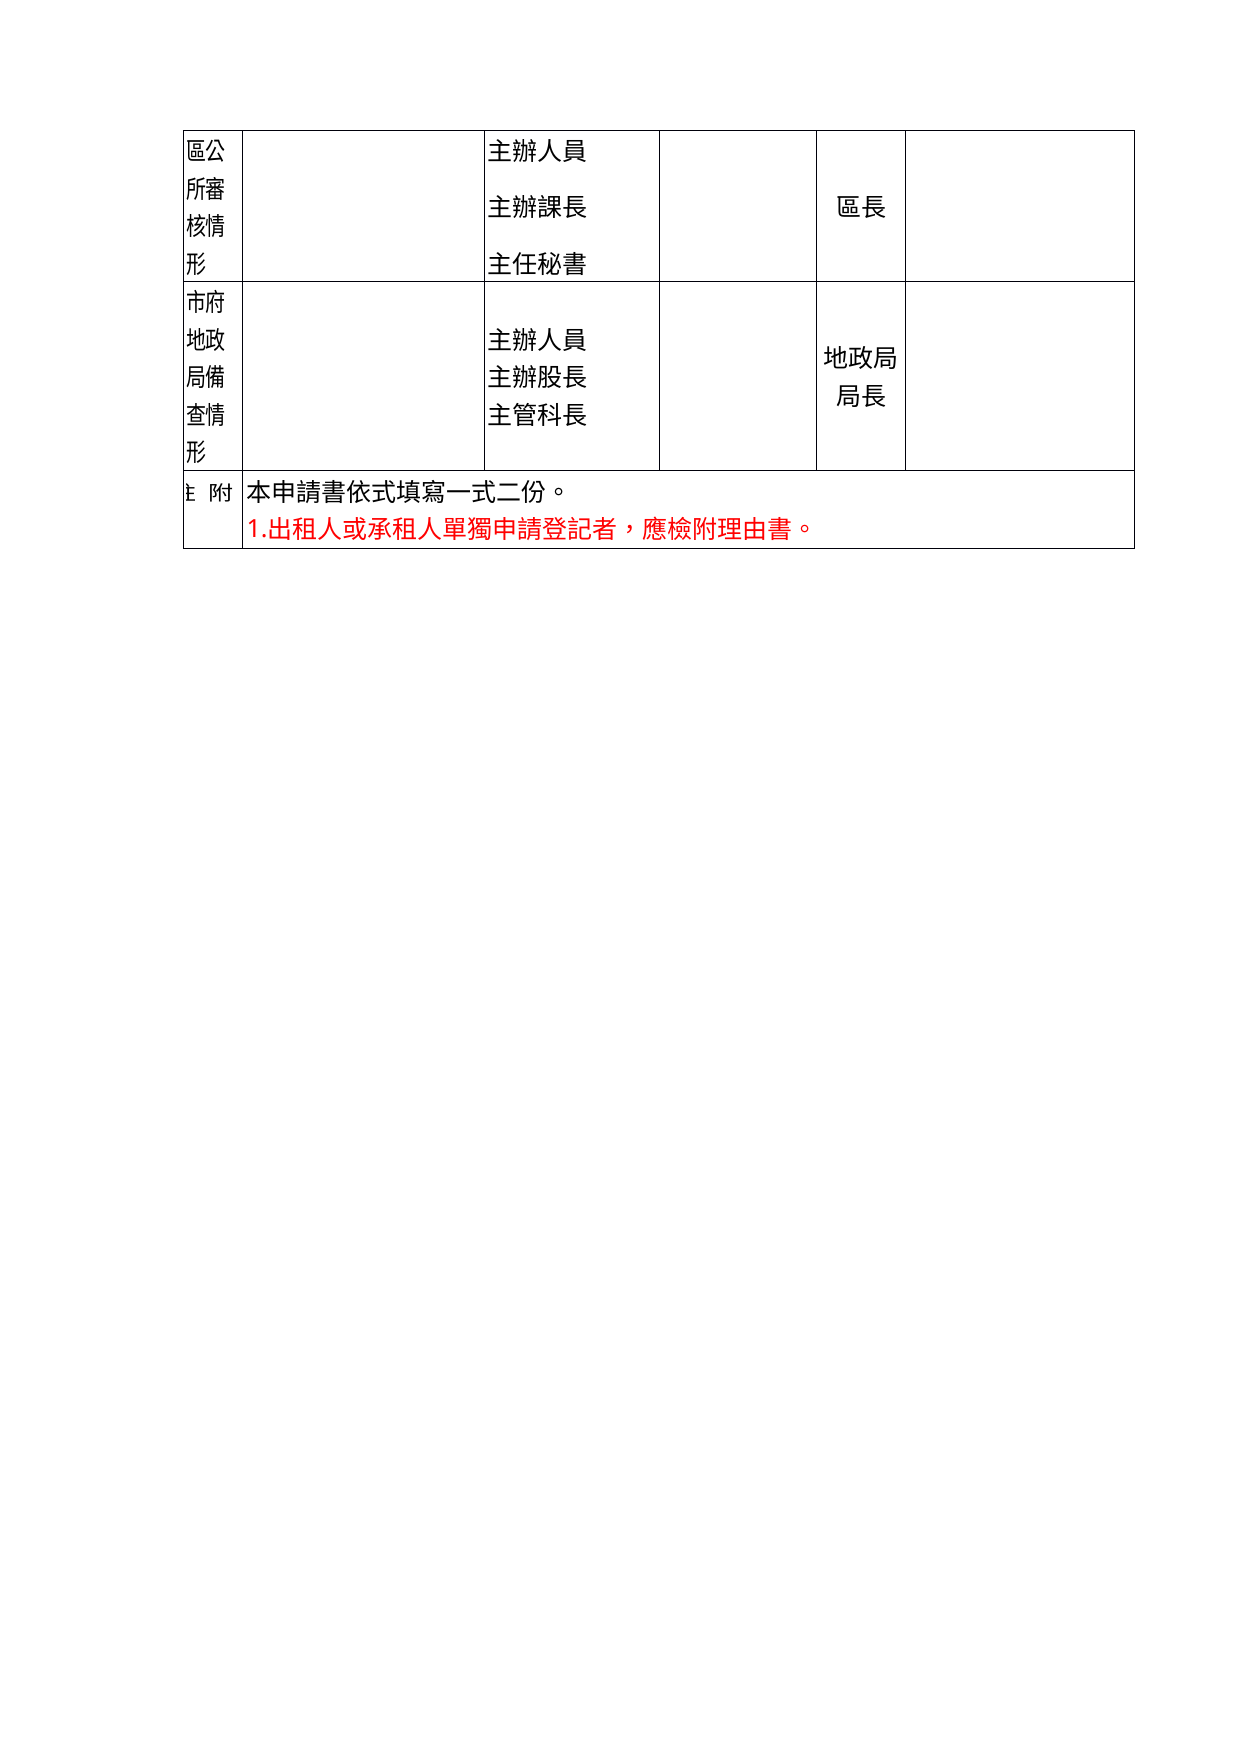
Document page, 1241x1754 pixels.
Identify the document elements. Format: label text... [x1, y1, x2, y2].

table_cell 附註： [184, 471, 242, 548]
table_cell 主辦人員 主辦課長 主任秘書 [485, 131, 659, 281]
table_cell 地政局局長 [817, 282, 905, 469]
table_cell 區長 [817, 131, 905, 281]
table_cell [906, 131, 1134, 281]
table_cell [660, 131, 816, 281]
table_cell [243, 131, 484, 281]
table_cell 本申請書依式填寫一式二份。 1.出租人或承租人單獨申請登記者，應檢附理由書。 [243, 471, 1134, 548]
table_cell 市府地政局備查情形 [184, 282, 242, 469]
table_cell 區公所審核情形 [184, 131, 242, 281]
table_cell [660, 282, 816, 469]
table_cell [906, 282, 1134, 469]
table_cell 主辦人員 主辦股長 主管科長 [485, 282, 659, 469]
table_cell [243, 282, 484, 469]
